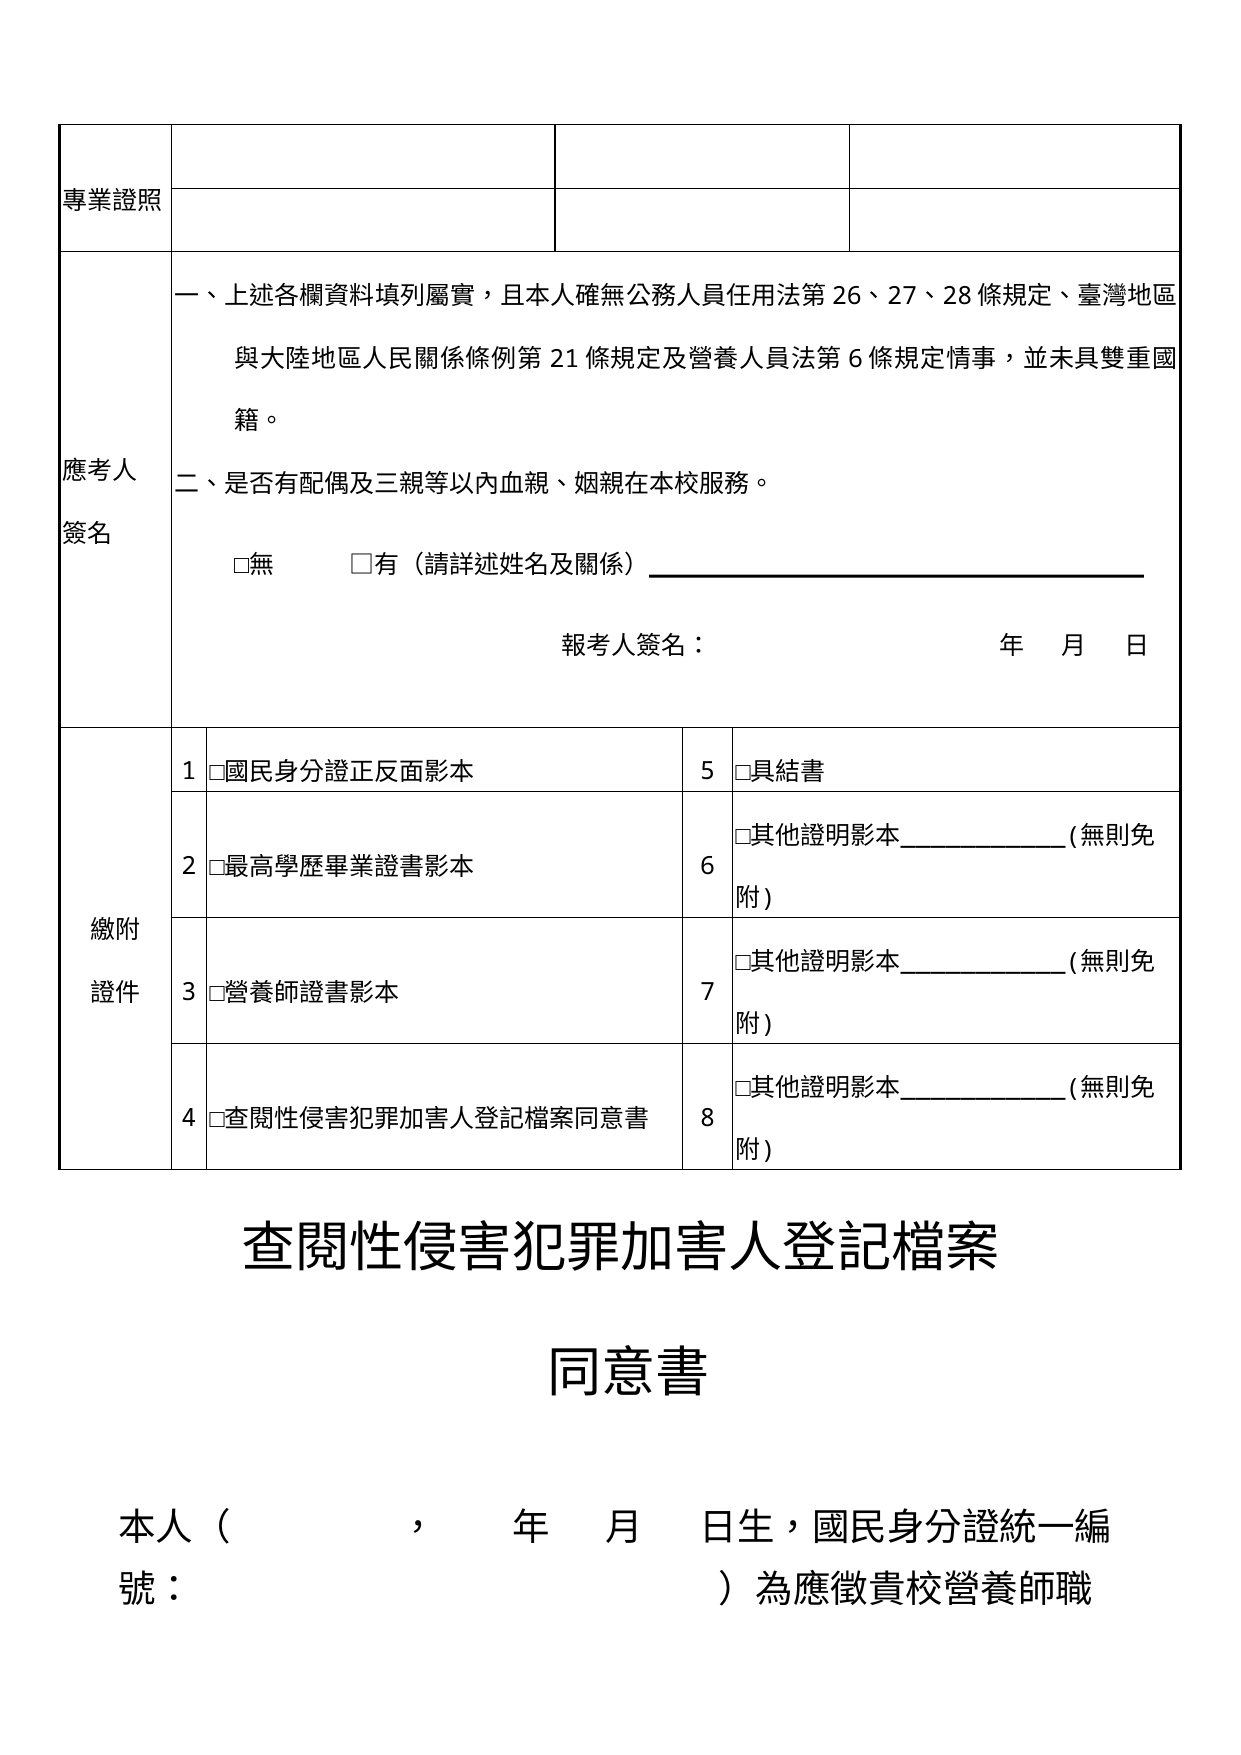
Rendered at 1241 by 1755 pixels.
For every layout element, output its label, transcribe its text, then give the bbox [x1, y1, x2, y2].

table_cell 3 [172, 918, 206, 1043]
table_cell 7 [683, 918, 732, 1043]
table_cell □其他證明影本___________(無則免附) [733, 918, 1179, 1043]
table_cell 5 [683, 728, 732, 791]
table_cell 繳附 證件 [61, 728, 171, 1169]
table_cell [556, 125, 849, 188]
text 查閱性侵害犯罪加害人登記檔案 [118, 1170, 1122, 1295]
table_cell 專業證照 [61, 125, 171, 251]
table_cell □具結書 [733, 728, 1179, 791]
table_cell [556, 189, 849, 251]
table_cell 4 [172, 1044, 206, 1169]
table_cell □國民身分證正反面影本 [207, 728, 682, 791]
table_cell 8 [683, 1044, 732, 1169]
table_cell 2 [172, 792, 206, 917]
table_cell [172, 189, 554, 251]
text 本人（ ， 年 月 日生，國民身分證統一編號： ）為應徵貴校營養師職 [118, 1482, 1122, 1607]
table_cell □其他證明影本___________(無則免附) [733, 1044, 1179, 1169]
table_cell 6 [683, 792, 732, 917]
table_cell □其他證明影本___________(無則免附) [733, 792, 1179, 917]
table_cell [850, 189, 1179, 251]
table_cell □查閱性侵害犯罪加害人登記檔案同意書 [207, 1044, 682, 1169]
table_cell □最高學歷畢業證書影本 [207, 792, 682, 917]
table_cell [850, 125, 1179, 188]
table_cell 1 [172, 728, 206, 791]
table_cell 應考人 簽名 [61, 252, 171, 727]
text 同意書 [118, 1295, 1138, 1420]
table_cell [172, 125, 554, 188]
table_cell □營養師證書影本 [207, 918, 682, 1043]
table_cell 一、上述各欄資料填列屬實，且本人確無公務人員任用法第26、27、28條規定、臺灣地區與大陸地區人民關係條例第21條規定及營養人員法第6條規定情事，並未具雙重國籍。 二、是否有配偶及三親等以內血親、姻親在本校服務。 □無 □有（請詳述姓名及關係）_________________________________ 報考人簽名： 年 月 日 [172, 252, 1179, 727]
